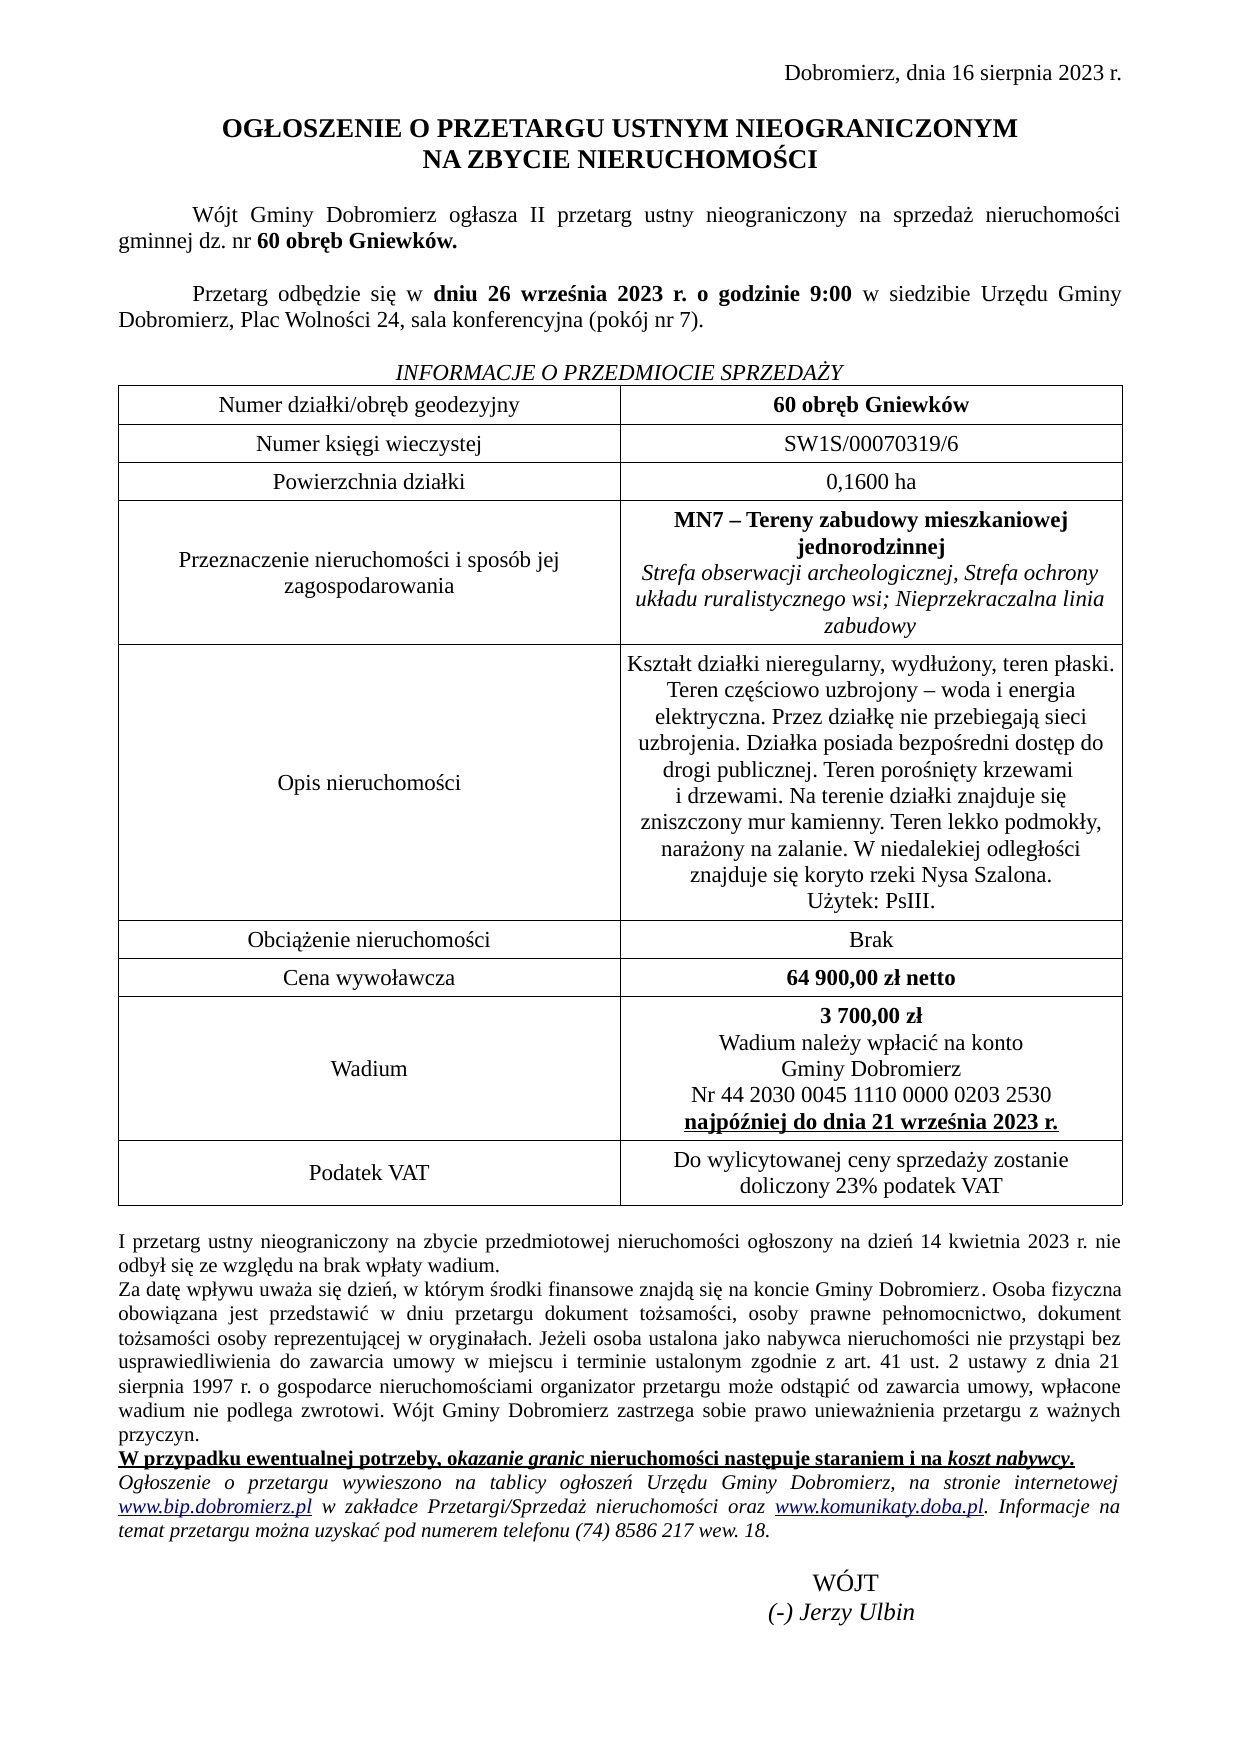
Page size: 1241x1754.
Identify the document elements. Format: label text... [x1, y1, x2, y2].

table_cell Wadium [119, 997, 620, 1140]
text Za datę wpływu uważa się dzień, w którym środki finansowe znajdą się na koncie Gminy Dobromierz. Osoba fizyczna obowiązana jest przedstawić w dniu przetargu dokument tożsamości, osoby prawne pełnomocnictwo, dokument tożsamości osoby reprezentującej w oryginałach. Jeżeli osoba ustalona jako nabywca nieruchomości nie przystąpi bez usprawiedliwienia do zawarcia umowy w miejscu i terminie ustalonym zgodnie z art. 41 ust. 2 ustawy z dnia 21 sierpnia 1997 r. o gospodarce nieruchomościami organizator przetargu może odstąpić od zawarcia umowy, wpłacone wadium nie podlega zwrotowi. Wójt Gminy Dobromierz zastrzega sobie prawo unieważnienia przetargu z ważnych przyczyn. [118, 1277, 1122, 1446]
table_cell Opis nieruchomości [119, 645, 620, 919]
text (-) Jerzy Ulbin [118, 1597, 1122, 1626]
text Dobromierz, dnia 16 sierpnia 2023 r. [118, 59, 1122, 86]
text Wójt Gminy Dobromierz ogłasza II przetarg ustny nieograniczony na sprzedaż nieruchomości gminnej dz. nr 60 obręb Gniewków. [118, 201, 1122, 253]
table_cell Numer księgi wieczystej [119, 425, 620, 462]
table_cell Przeznaczenie nieruchomości i sposób jej zagospodarowania [119, 501, 620, 644]
table_cell Kształt działki nieregularny, wydłużony, teren płaski. Teren częściowo uzbrojony – woda i energia elektryczna. Przez działkę nie przebiegają sieci uzbrojenia. Działka posiada bezpośredni dostęp do drogi publicznej. Teren porośnięty krzewami i drzewami. Na terenie działki znajduje się zniszczony mur kamienny. Teren lekko podmokły, narażony na zalanie. W niedalekiej odległości znajduje się koryto rzeki Nysa Szalona. Użytek: PsIII. [621, 645, 1122, 919]
text I przetarg ustny nieograniczony na zbycie przedmiotowej nieruchomości ogłoszony na dzień 14 kwietnia 2023 r. nie odbył się ze względu na brak wpłaty wadium. [118, 1229, 1122, 1277]
table_cell 3 700,00 zł Wadium należy wpłacić na konto Gminy Dobromierz Nr 44 2030 0045 1110 0000 0203 2530 najpóźniej do dnia 21 września 2023 r. [621, 997, 1122, 1140]
table_cell Cena wywoławcza [119, 959, 620, 996]
table_cell Do wylicytowanej ceny sprzedaży zostanie doliczony 23% podatek VAT [621, 1141, 1122, 1204]
table_cell 0,1600 ha [621, 463, 1122, 500]
table_cell SW1S/00070319/6 [621, 425, 1122, 462]
text INFORMACJE O PRZEDMIOCIE SPRZEDAŻY [118, 359, 1122, 385]
table_cell Powierzchnia działki [119, 463, 620, 500]
text W przypadku ewentualnej potrzeby, okazanie granic nieruchomości następuje staraniem i na koszt nabywcy. [118, 1446, 1122, 1470]
table_header Numer działki/obręb geodezyjny [119, 386, 620, 423]
text OGŁOSZENIE O PRZETARGU USTNYM NIEOGRANICZONYM [118, 112, 1122, 143]
text Przetarg odbędzie się w dniu 26 września 2023 r. o godzinie 9:00 w siedzibie Urzędu Gminy Dobromierz, Plac Wolności 24, sala konferencyjna (pokój nr 7). [118, 280, 1122, 332]
table_cell Podatek VAT [119, 1141, 620, 1204]
text WÓJT [118, 1568, 1122, 1597]
table_cell MN7 – Tereny zabudowy mieszkaniowej jednorodzinnej Strefa obserwacji archeologicznej, Strefa ochrony układu ruralistycznego wsi; Nieprzekraczalna linia zabudowy [621, 501, 1122, 644]
table_cell Obciążenie nieruchomości [119, 921, 620, 958]
text NA ZBYCIE NIERUCHOMOŚCI [118, 143, 1122, 174]
table_cell 64 900,00 zł netto [621, 959, 1122, 996]
table_cell Brak [621, 921, 1122, 958]
text Ogłoszenie o przetargu wywieszono na tablicy ogłoszeń Urzędu Gminy Dobromierz, na stronie internetowej www.bip.dobromierz.pl w zakładce Przetargi/Sprzedaż nieruchomości oraz www.komunikaty.doba.pl. Informacje na temat przetargu można uzyskać pod numerem telefonu (74) 8586 217 wew. 18. [118, 1470, 1122, 1542]
table_header 60 obręb Gniewków [621, 386, 1122, 423]
